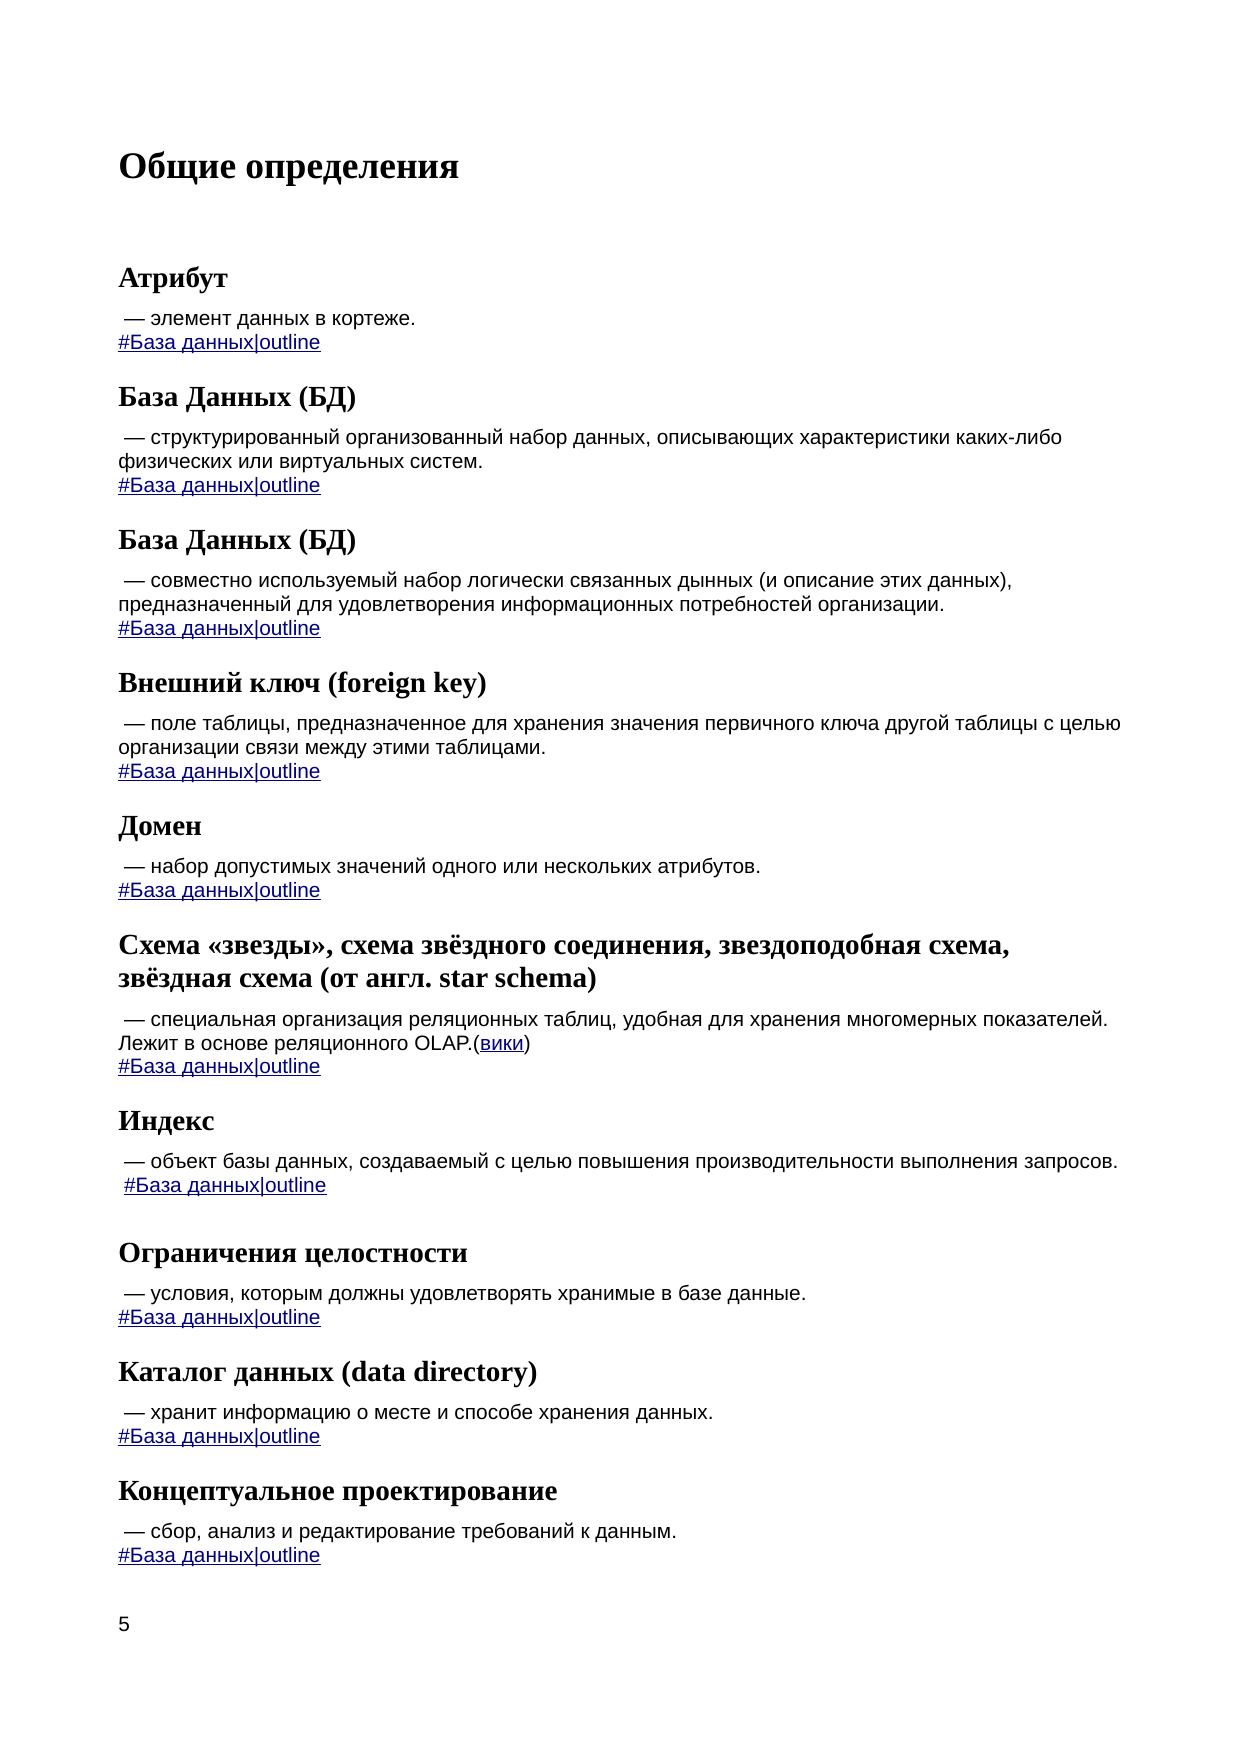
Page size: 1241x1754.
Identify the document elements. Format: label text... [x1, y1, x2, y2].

text — элемент данных в кортеже. [118, 306, 1122, 330]
text #База данных|outline [118, 473, 1122, 497]
subtitle Атрибут [118, 260, 1122, 294]
text — поле таблицы, предназначенное для хранения значения первичного ключа другой таблицы с целью организации связи между этими таблицами. [118, 711, 1122, 759]
subtitle Индекс [118, 1103, 1122, 1137]
subtitle Общие определения [118, 143, 1122, 186]
text #База данных|outline [118, 1173, 1122, 1197]
subtitle Ограничения целостности [118, 1235, 1122, 1268]
subtitle Концептуальное проектирование [118, 1473, 1122, 1506]
text — хранит информацию о месте и способе хранения данных. [118, 1400, 1122, 1424]
text #База данных|outline [118, 330, 1122, 354]
text — специальная организация реляционных таблиц, удобная для хранения многомерных показателей. Лежит в основе реляционного OLAP.(вики) [118, 1006, 1122, 1054]
subtitle Домен [118, 808, 1122, 841]
text — структурированный организованный набор данных, описывающих характеристики каких-либо физических или виртуальных систем. [118, 425, 1122, 473]
text — сбор, анализ и редактирование требований к данным. [118, 1519, 1122, 1543]
text — набор допустимых значений одного или нескольких атрибутов. [118, 854, 1122, 878]
text #База данных|outline [118, 1424, 1122, 1448]
text #База данных|outline [118, 878, 1122, 902]
text — условия, которым должны удовлетворять хранимые в базе данные. [118, 1281, 1122, 1305]
text #База данных|outline [118, 1305, 1122, 1329]
text #База данных|outline [118, 1543, 1122, 1567]
text #База данных|outline [118, 759, 1122, 783]
text #База данных|outline [118, 1054, 1122, 1078]
subtitle База Данных (БД) [118, 522, 1122, 556]
subtitle База Данных (БД) [118, 379, 1122, 413]
text — объект базы данных, создаваемый с целью повышения производительности выполнения запросов. [118, 1149, 1122, 1173]
text — совместно используемый набор логически связанных дынных (и описание этих данных), предназначенный для удовлетворения информационных потребностей организации. [118, 568, 1122, 616]
subtitle Схема «звезды», схема звёздного соединения, звездоподобная схема, звёздная схема (от англ. star schema) [118, 927, 1122, 994]
subtitle Внешний ключ (foreign key) [118, 665, 1122, 698]
text #База данных|outline [118, 616, 1122, 640]
subtitle Каталог данных (data directory) [118, 1354, 1122, 1387]
